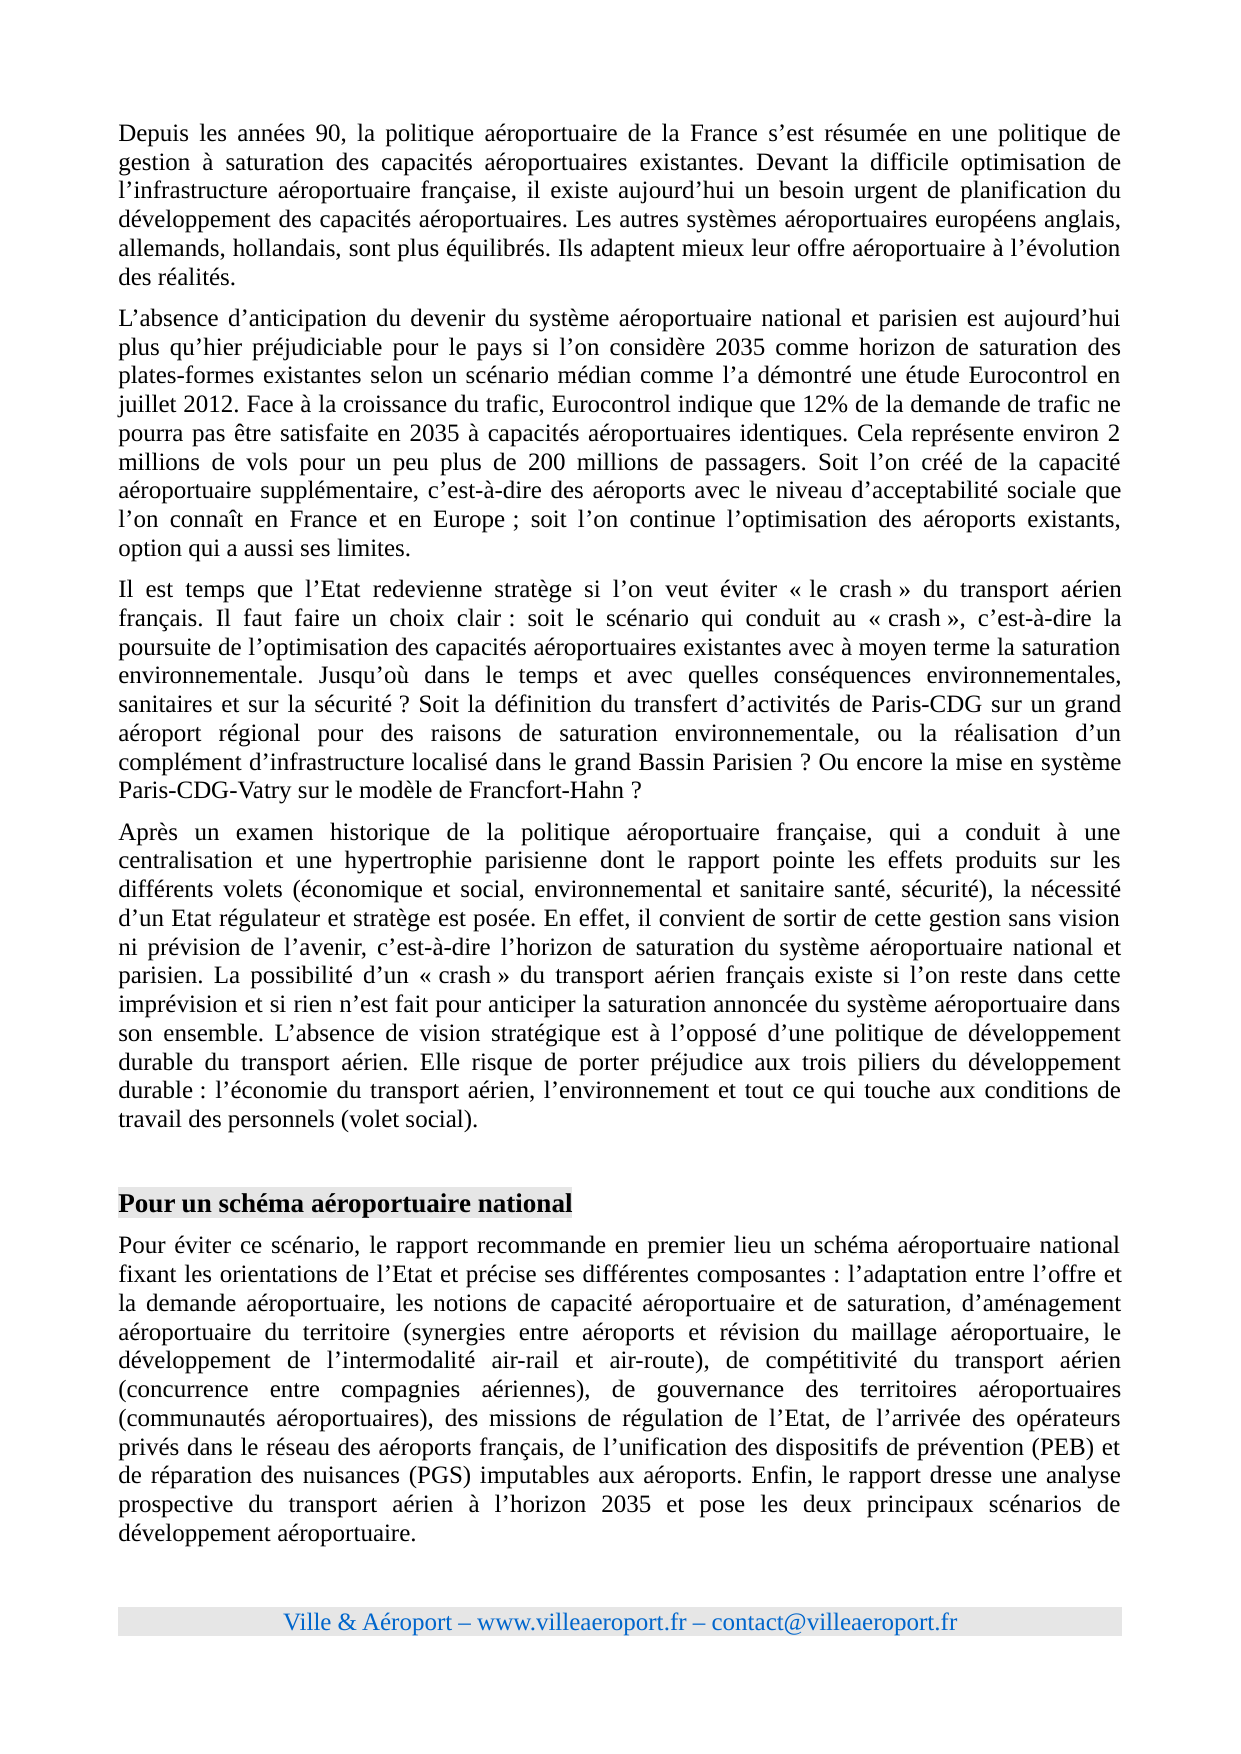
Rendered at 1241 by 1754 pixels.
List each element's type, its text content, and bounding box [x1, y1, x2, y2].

text Il est temps que l’Etat redevienne stratège si l’on veut éviter « le crash » du transport aérien français. Il faut faire un choix clair : soit le scénario qui conduit au « crash », c’est-à-dire la poursuite de l’optimisation des capacités aéroportuaires existantes avec à moyen terme la saturation environnementale. Jusqu’où dans le temps et avec quelles conséquences environnementales, sanitaires et sur la sécurité ? Soit la définition du transfert d’activités de Paris-CDG sur un grand aéroport régional pour des raisons de saturation environnementale, ou la réalisation d’un complément d’infrastructure localisé dans le grand Bassin Parisien ? Ou encore la mise en système Paris-CDG-Vatry sur le modèle de Francfort-Hahn ? [118, 574, 1122, 804]
text Après un examen historique de la politique aéroportuaire française, qui a conduit à une centralisation et une hypertrophie parisienne dont le rapport pointe les effets produits sur les différents volets (économique et social, environnemental et sanitaire santé, sécurité), la nécessité d’un Etat régulateur et stratège est posée. En effet, il convient de sortir de cette gestion sans vision ni prévision de l’avenir, c’est-à-dire l’horizon de saturation du système aéroportuaire national et parisien. La possibilité d’un « crash » du transport aérien français existe si l’on reste dans cette imprévision et si rien n’est fait pour anticiper la saturation annoncée du système aéroportuaire dans son ensemble. L’absence de vision stratégique est à l’opposé d’une politique de développement durable du transport aérien. Elle risque de porter préjudice aux trois piliers du développement durable : l’économie du transport aérien, l’environnement et tout ce qui touche aux conditions de travail des personnels (volet social). [118, 817, 1122, 1133]
text L’absence d’anticipation du devenir du système aéroportuaire national et parisien est aujourd’hui plus qu’hier préjudiciable pour le pays si l’on considère 2035 comme horizon de saturation des plates-formes existantes selon un scénario médian comme l’a démontré une étude Eurocontrol en juillet 2012. Face à la croissance du trafic, Eurocontrol indique que 12% de la demande de trafic ne pourra pas être satisfaite en 2035 à capacités aéroportuaires identiques. Cela représente environ 2 millions de vols pour un peu plus de 200 millions de passagers. Soit l’on créé de la capacité aéroportuaire supplémentaire, c’est-à-dire des aéroports avec le niveau d’acceptabilité sociale que l’on connaît en France et en Europe ; soit l’on continue l’optimisation des aéroports existants, option qui a aussi ses limites. [118, 303, 1122, 562]
text Pour éviter ce scénario, le rapport recommande en premier lieu un schéma aéroportuaire national fixant les orientations de l’Etat et précise ses différentes composantes : l’adaptation entre l’offre et la demande aéroportuaire, les notions de capacité aéroportuaire et de saturation, d’aménagement aéroportuaire du territoire (synergies entre aéroports et révision du maillage aéroportuaire, le développement de l’intermodalité air-rail et air-route), de compétitivité du transport aérien (concurrence entre compagnies aériennes), de gouvernance des territoires aéroportuaires (communautés aéroportuaires), des missions de régulation de l’Etat, de l’arrivée des opérateurs privés dans le réseau des aéroports français, de l’unification des dispositifs de prévention (PEB) et de réparation des nuisances (PGS) imputables aux aéroports. Enfin, le rapport dresse une analyse prospective du transport aérien à l’horizon 2035 et pose les deux principaux scénarios de développement aéroportuaire. [118, 1231, 1122, 1547]
text Pour un schéma aéroportuaire national [118, 1187, 1122, 1218]
text Depuis les années 90, la politique aéroportuaire de la France s’est résumée en une politique de gestion à saturation des capacités aéroportuaires existantes. Devant la difficile optimisation de l’infrastructure aéroportuaire française, il existe aujourd’hui un besoin urgent de planification du développement des capacités aéroportuaires. Les autres systèmes aéroportuaires européens anglais, allemands, hollandais, sont plus équilibrés. Ils adaptent mieux leur offre aéroportuaire à l’évolution des réalités. [118, 118, 1122, 291]
